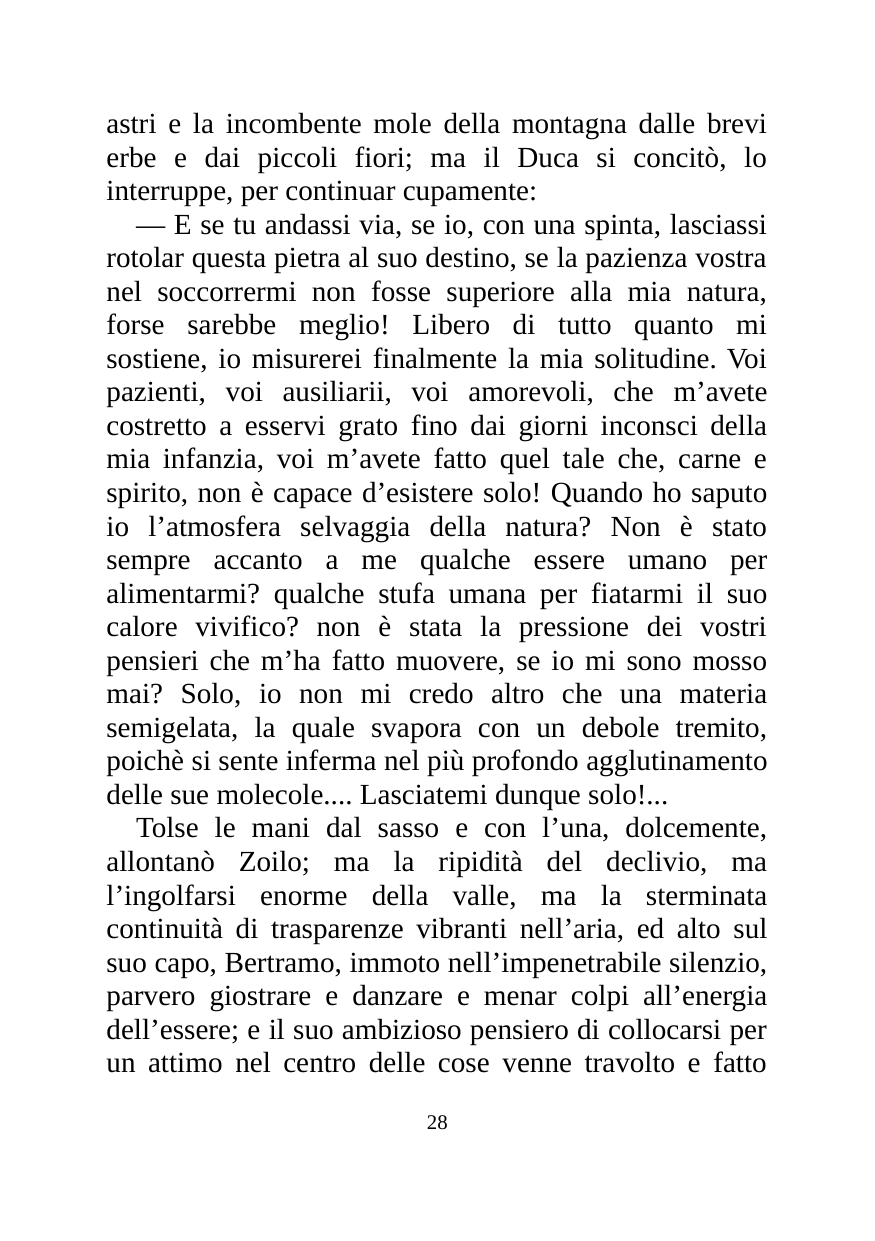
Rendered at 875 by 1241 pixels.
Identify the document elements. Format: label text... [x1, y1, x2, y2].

text astri e la incombente mole della montagna dalle brevi erbe e dai piccoli fiori; ma il Duca si concitò, lo interruppe, per continuar cupamente: [106, 106, 768, 207]
text — E se tu andassi via, se io, con una spinta, lasciassi rotolar questa pietra al suo destino, se la pazienza vostra nel soccorrermi non fosse superiore alla mia natura, forse sarebbe meglio! Libero di tutto quanto mi sostiene, io misurerei finalmente la mia solitudine. Voi pazienti, voi ausiliarii, voi amorevoli, che m’avete costretto a esservi grato fino dai giorni inconsci della mia infanzia, voi m’avete fatto quel tale che, carne e spirito, non è capace d’esistere solo! Quando ho saputo io l’atmosfera selvaggia della natura? Non è stato sempre accanto a me qualche essere umano per alimentarmi? qualche stufa umana per fiatarmi il suo calore vivifico? non è stata la pressione dei vostri pensieri che m’ha fatto muovere, se io mi sono mosso mai? Solo, io non mi credo altro che una materia semigelata, la quale svapora con un debole tremito, poichè si sente inferma nel più profondo agglutinamento delle sue molecole.... Lasciatemi dunque solo!... [106, 207, 768, 811]
text Tolse le mani dal sasso e con l’una, dolcemente, allontanò Zoilo; ma la ripidità del declivio, ma l’ingolfarsi enorme della valle, ma la sterminata continuità di trasparenze vibranti nell’aria, ed alto sul suo capo, Bertramo, immoto nell’impenetrabile silenzio, parvero giostrare e danzare e menar colpi all’energia dell’essere; e il suo ambizioso pensiero di collocarsi per un attimo nel centro delle cose venne travolto e fatto [106, 811, 768, 1079]
